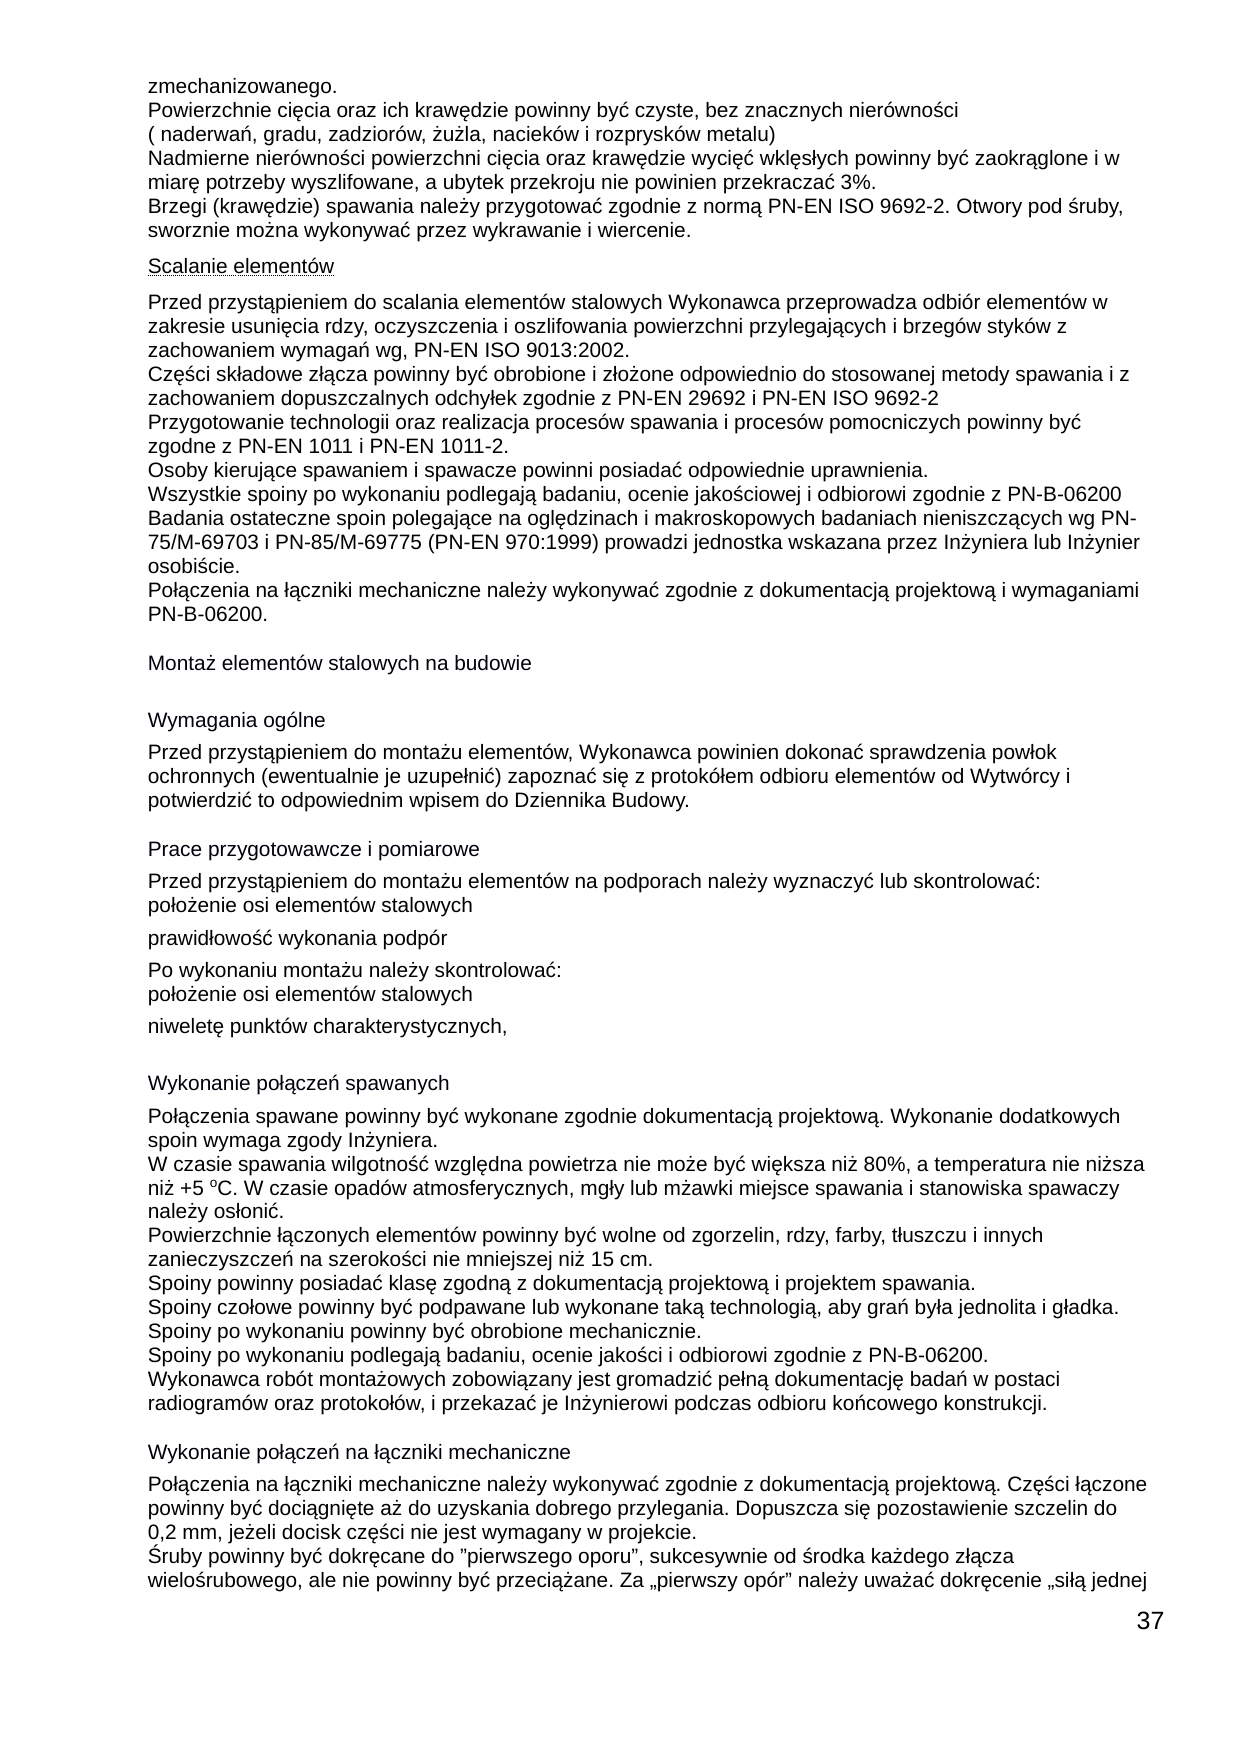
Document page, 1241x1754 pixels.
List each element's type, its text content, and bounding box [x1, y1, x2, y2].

subtitle Montaż elementów stalowych na budowie [148, 650, 1152, 674]
subtitle Prace przygotowawcze i pomiarowe [148, 837, 1152, 861]
text Przed przystąpieniem do montażu elementów, Wykonawca powinien dokonać sprawdzenia powłok ochronnych (ewentualnie je uzupełnić) zapoznać się z protokółem odbioru elementów od Wytwórcy i potwierdzić to odpowiednim wpisem do Dziennika Budowy. [148, 740, 1152, 812]
text Wykonawca robót montażowych zobowiązany jest gromadzić pełną dokumentację badań w postaci radiogramów oraz protokołów, i przekazać je Inżynierowi podczas odbioru końcowego konstrukcji. [148, 1367, 1152, 1415]
text W czasie spawania wilgotność względna powietrza nie może być większa niż 80%, a temperatura nie niższa niż +5 oC. W czasie opadów atmosferycznych, mgły lub mżawki miejsce spawania i stanowiska spawaczy należy osłonić. [148, 1151, 1152, 1223]
text położenie osi elementów stalowych [148, 982, 1152, 1006]
text zmechanizowanego. [148, 74, 1152, 98]
text Wszystkie spoiny po wykonaniu podlegają badaniu, ocenie jakościowej i odbiorowi zgodnie z PN-B-06200 [148, 482, 1152, 506]
text Przed przystąpieniem do scalania elementów stalowych Wykonawca przeprowadza odbiór elementów w zakresie usunięcia rdzy, oczyszczenia i oszlifowania powierzchni przylegających i brzegów styków z zachowaniem wymagań wg, PN-EN ISO 9013:2002. [148, 290, 1152, 362]
text Spoiny po wykonaniu podlegają badaniu, ocenie jakości i odbiorowi zgodnie z PN-B-06200. [148, 1343, 1152, 1367]
text Przygotowanie technologii oraz realizacja procesów spawania i procesów pomocniczych powinny być zgodne z PN-EN 1011 i PN-EN 1011-2. [148, 410, 1152, 458]
text Powierzchnie cięcia oraz ich krawędzie powinny być czyste, bez znacznych nierówności ( naderwań, gradu, zadziorów, żużla, nacieków i rozprysków metalu) [148, 98, 1152, 146]
text Przed przystąpieniem do montażu elementów na podporach należy wyznaczyć lub skontrolować: [148, 869, 1152, 893]
text Spoiny powinny posiadać klasę zgodną z dokumentacją projektową i projektem spawania. [148, 1271, 1152, 1295]
text Połączenia na łączniki mechaniczne należy wykonywać zgodnie z dokumentacją projektową i wymaganiami PN-B-06200. [148, 577, 1152, 625]
text Badania ostateczne spoin polegające na oględzinach i makroskopowych badaniach nieniszczących wg PN-75/M-69703 i PN-85/M-69775 (PN-EN 970:1999) prowadzi jednostka wskazana przez Inżyniera lub Inżynier osobiście. [148, 506, 1152, 577]
subtitle Wymagania ogólne [148, 708, 1152, 732]
text Połączenia spawane powinny być wykonane zgodnie dokumentacją projektową. Wykonanie dodatkowych spoin wymaga zgody Inżyniera. [148, 1103, 1152, 1151]
text Śruby powinny być dokręcane do ”pierwszego oporu”, sukcesywnie od środka każdego złącza wielośrubowego, ale nie powinny być przeciążane. Za „pierwszy opór” należy uważać dokręcenie „siłą jednej [148, 1544, 1152, 1592]
text Nadmierne nierówności powierzchni cięcia oraz krawędzie wycięć wklęsłych powinny być zaokrąglone i w miarę potrzeby wyszlifowane, a ubytek przekroju nie powinien przekraczać 3%. [148, 146, 1152, 193]
subtitle Wykonanie połączeń spawanych [148, 1071, 1152, 1095]
text Brzegi (krawędzie) spawania należy przygotować zgodnie z normą PN-EN ISO 9692-2. Otwory pod śruby, sworznie można wykonywać przez wykrawanie i wiercenie. [148, 193, 1152, 241]
text Spoiny czołowe powinny być podpawane lub wykonane taką technologią, aby grań była jednolita i gładka. Spoiny po wykonaniu powinny być obrobione mechanicznie. [148, 1295, 1152, 1343]
text położenie osi elementów stalowych [148, 893, 1152, 917]
text Po wykonaniu montażu należy skontrolować: [148, 958, 1152, 982]
text Części składowe złącza powinny być obrobione i złożone odpowiednio do stosowanej metody spawania i z zachowaniem dopuszczalnych odchyłek zgodnie z PN-EN 29692 i PN-EN ISO 9692-2 [148, 362, 1152, 410]
text Scalanie elementów [148, 254, 1152, 278]
text Połączenia na łączniki mechaniczne należy wykonywać zgodnie z dokumentacją projektową. Części łączone powinny być dociągnięte aż do uzyskania dobrego przylegania. Dopuszcza się pozostawienie szczelin do 0,2 mm, jeżeli docisk części nie jest wymagany w projekcie. [148, 1472, 1152, 1544]
text prawidłowość wykonania podpór [148, 925, 1152, 949]
subtitle Wykonanie połączeń na łączniki mechaniczne [148, 1440, 1152, 1464]
text Powierzchnie łączonych elementów powinny być wolne od zgorzelin, rdzy, farby, tłuszczu i innych zanieczyszczeń na szerokości nie mniejszej niż 15 cm. [148, 1223, 1152, 1271]
text niweletę punktów charakterystycznych, [148, 1014, 1152, 1038]
text Osoby kierujące spawaniem i spawacze powinni posiadać odpowiednie uprawnienia. [148, 458, 1152, 482]
